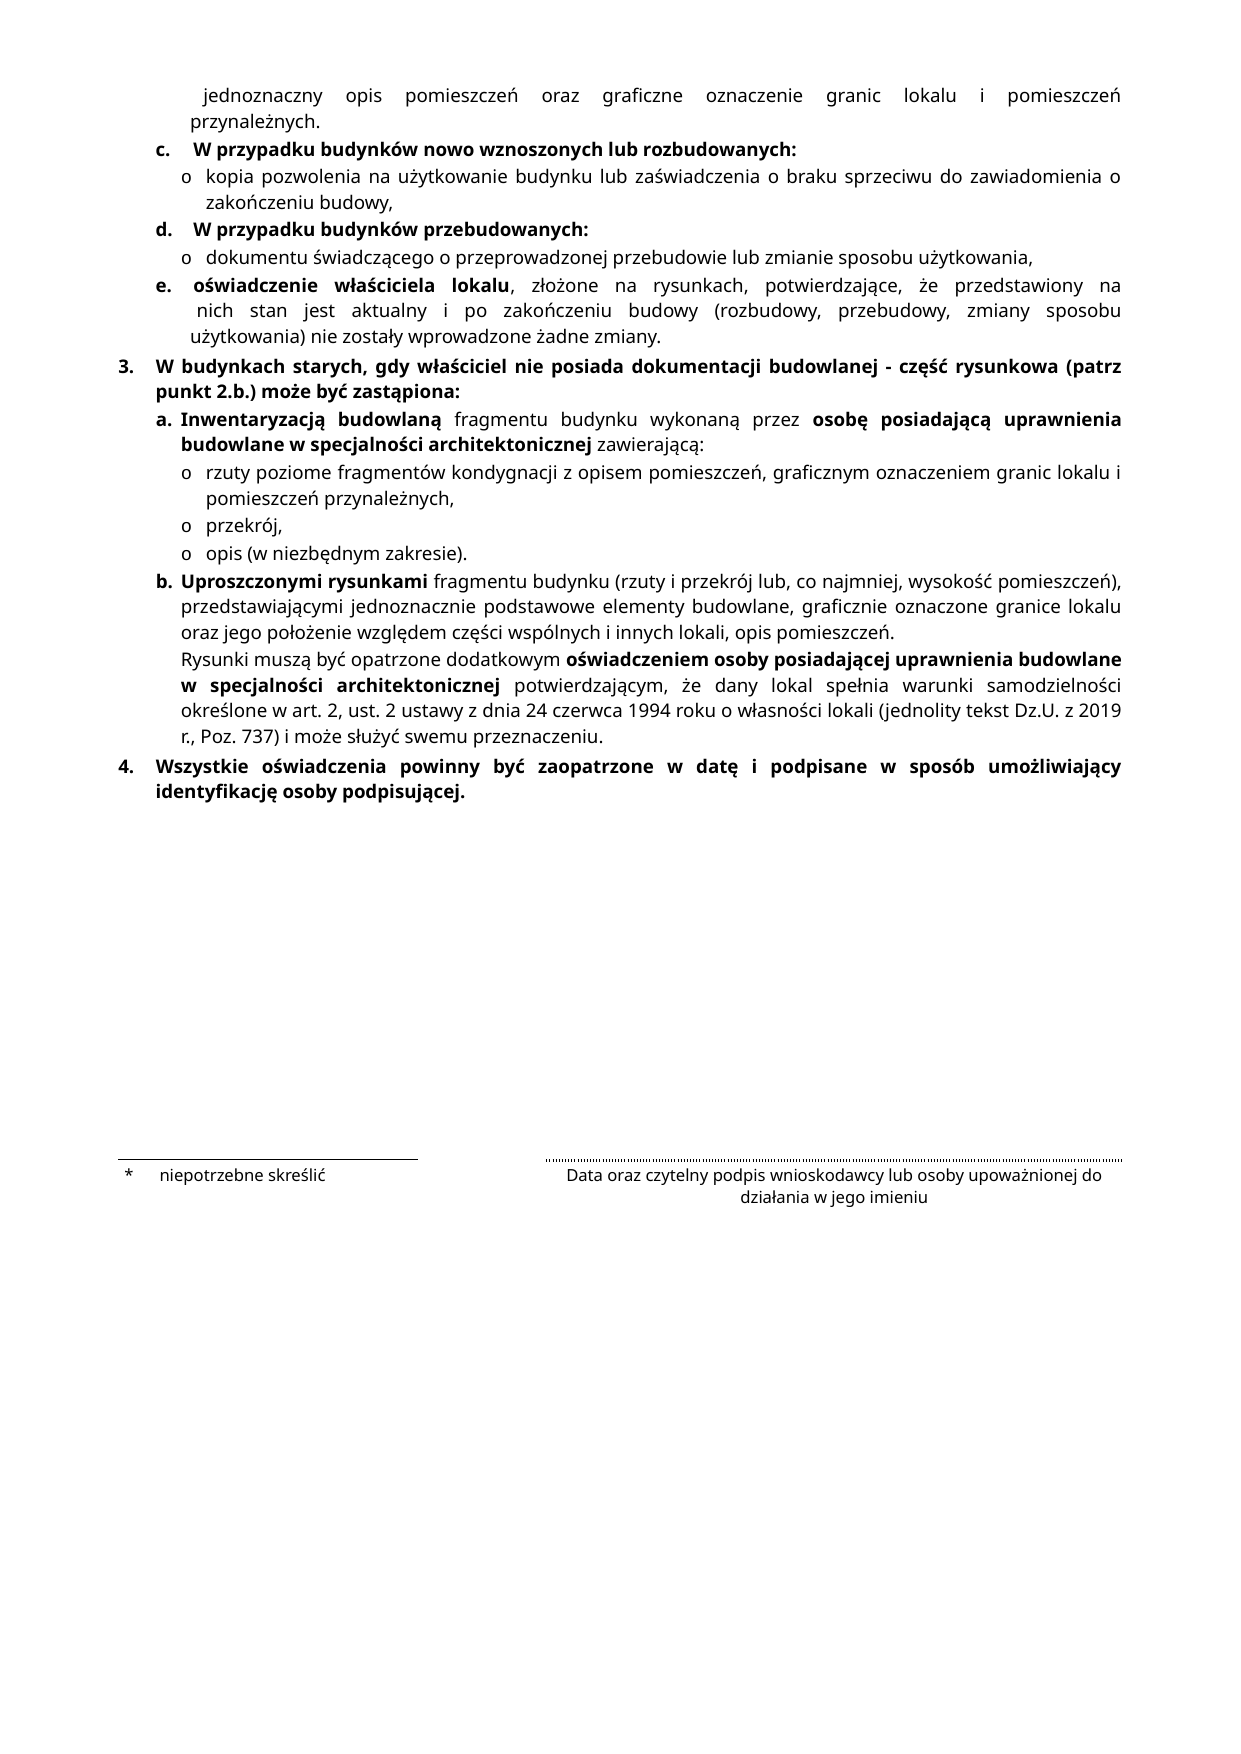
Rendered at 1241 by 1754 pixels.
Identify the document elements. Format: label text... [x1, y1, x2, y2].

list oświadczenie właściciela lokalu, złożone na rysunkach, potwierdzające, że przedstawiony na nich stan jest aktualny i po zakończeniu budowy (rozbudowy, przebudowy, zmiany sposobu użytkowania) nie zostały wprowadzone żadne zmiany. [155, 272, 1122, 349]
list W budynkach starych, gdy właściciel nie posiada dokumentacji budowlanej - część rysunkowa (patrz punkt 2.b.) może być zastąpiona: [118, 353, 1122, 404]
table_header [418, 1159, 546, 1211]
list jednoznaczny opis pomieszczeń oraz graficzne oznaczenie granic lokalu i pomieszczeń przynależnych. [155, 83, 1122, 134]
text Rysunki muszą być opatrzone dodatkowym oświadczeniem osoby posiadającej uprawnienia budowlane w specjalności architektonicznej potwierdzającym, że dany lokal spełnia warunki samodzielności określone w art. 2, ust. 2 ustawy z dnia 24 czerwca 1994 roku o własności lokali (jednolity tekst Dz.U. z 2019 r., Poz. 737) i może służyć swemu przeznaczeniu. [181, 647, 1122, 749]
list opis (w niezbędnym zakresie). [181, 540, 1122, 566]
list kopia pozwolenia na użytkowanie budynku lub zaświadczenia o braku sprzeciwu do zawiadomienia o zakończeniu budowy, [181, 163, 1122, 215]
list Inwentaryzacją budowlaną fragmentu budynku wykonaną przez osobę posiadającą uprawnienia budowlane w specjalności architektonicznej zawierającą: [156, 406, 1122, 457]
list Wszystkie oświadczenia powinny być zaopatrzone w datę i podpisane w sposób umożliwiający identyfikację osoby podpisującej. [118, 753, 1122, 804]
table_header * niepotrzebne skreślić [118, 1160, 418, 1211]
list dokumentu świadczącego o przeprowadzonej przebudowie lub zmianie sposobu użytkowania, [181, 244, 1122, 270]
list W przypadku budynków przebudowanych: [155, 217, 1122, 242]
list rzuty poziome fragmentów kondygnacji z opisem pomieszczeń, graficznym oznaczeniem granic lokalu i pomieszczeń przynależnych, [181, 459, 1122, 510]
list Uproszczonymi rysunkami fragmentu budynku (rzuty i przekrój lub, co najmniej, wysokość pomieszczeń), przedstawiającymi jednoznacznie podstawowe elementy budowlane, graficznie oznaczone granice lokalu oraz jego położenie względem części wspólnych i innych lokali, opis pomieszczeń. [156, 568, 1122, 645]
table_header Data oraz czytelny podpis wnioskodawcy lub osoby upoważnionej do działania w jego imieniu [546, 1159, 1122, 1211]
list przekrój, [181, 512, 1122, 538]
list W przypadku budynków nowo wznoszonych lub rozbudowanych: [155, 136, 1122, 161]
